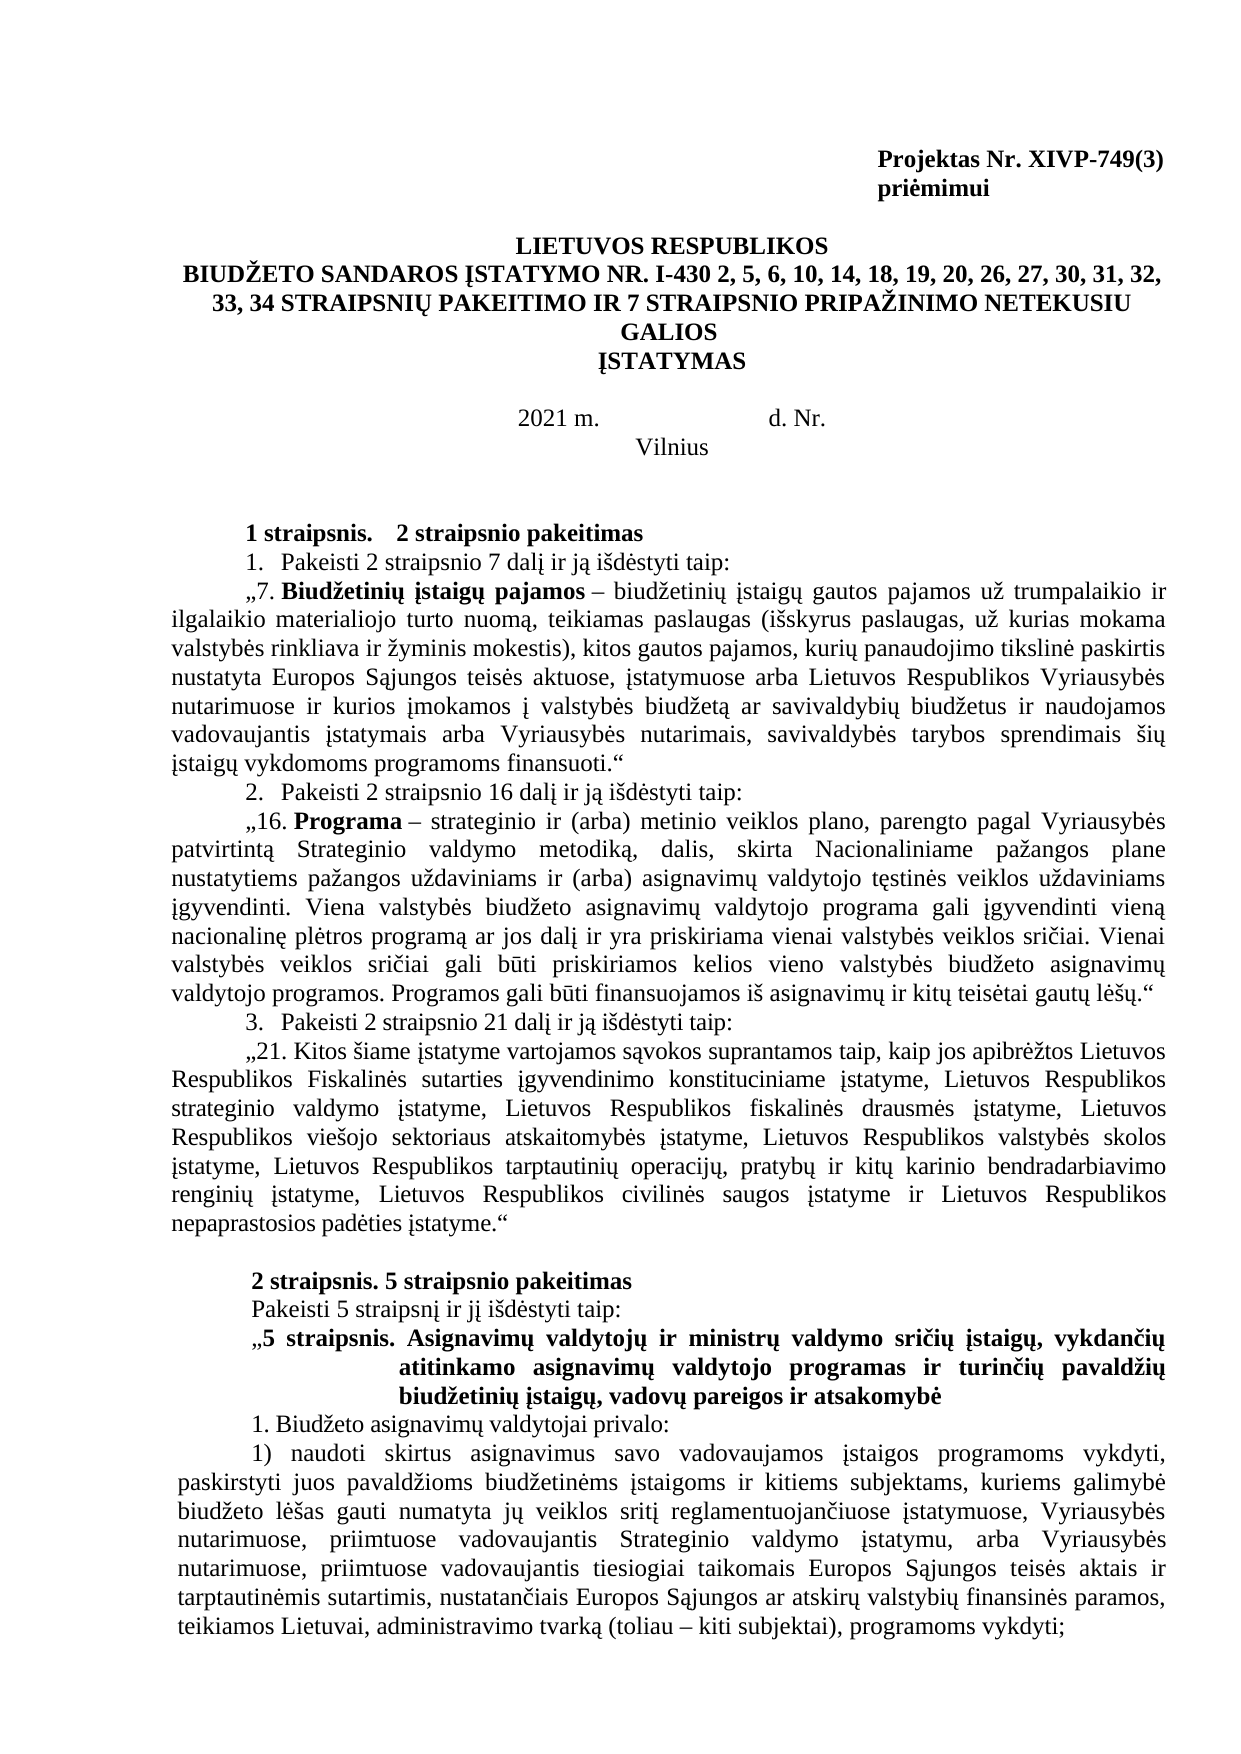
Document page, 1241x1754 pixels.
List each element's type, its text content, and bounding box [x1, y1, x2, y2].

text „16. Programa – strateginio ir (arba) metinio veiklos plano, parengto pagal Vyriausybės patvirtintą Strateginio valdymo metodiką, dalis, skirta Nacionaliniame pažangos plane nustatytiems pažangos uždaviniams ir (arba) asignavimų valdytojo tęstinės veiklos uždaviniams įgyvendinti. Viena valstybės biudžeto asignavimų valdytojo programa gali įgyvendinti vieną nacionalinę plėtros programą ar jos dalį ir yra priskiriama vienai valstybės veiklos sričiai. Vienai valstybės veiklos sričiai gali būti priskiriamos kelios vieno valstybės biudžeto asignavimų valdytojo programos. Programos gali būti finansuojamos iš asignavimų ir kitų teisėtai gautų lėšų.“ [171, 806, 1167, 1007]
text LIETUVOS RESPUBLIKOS [177, 231, 1167, 259]
text „5 straipsnis. Asignavimų valdytojų ir ministrų valdymo sričių įstaigų, vykdančių atitinkamo asignavimų valdytojo programas ir turinčių pavaldžių biudžetinių įstaigų, vadovų pareigos ir atsakomybė [251, 1323, 1167, 1409]
text 1. Biudžeto asignavimų valdytojai privalo: [177, 1409, 1167, 1438]
text Projektas Nr. XIVP-749(3) [177, 144, 1167, 173]
text 2 straipsnis. 5 straipsnio pakeitimas [177, 1266, 1167, 1294]
text Vilnius [177, 432, 1167, 461]
text 1 straipsnis. 2 straipsnio pakeitimas [171, 518, 1167, 547]
text priėmimui [177, 173, 1167, 202]
text 2021 m. d. Nr. [177, 403, 1167, 432]
text 1. Pakeisti 2 straipsnio 7 dalį ir ją išdėstyti taip: [171, 547, 1167, 576]
text „7. Biudžetinių įstaigų pajamos – biudžetinių įstaigų gautos pajamos už trumpalaikio ir ilgalaikio materialiojo turto nuomą, teikiamas paslaugas (išskyrus paslaugas, už kurias mokama valstybės rinkliava ir žyminis mokestis), kitos gautos pajamos, kurių panaudojimo tikslinė paskirtis nustatyta Europos Sąjungos teisės aktuose, įstatymuose arba Lietuvos Respublikos Vyriausybės nutarimuose ir kurios įmokamos į valstybės biudžetą ar savivaldybių biudžetus ir naudojamos vadovaujantis įstatymais arba Vyriausybės nutarimais, savivaldybės tarybos sprendimais šių įstaigų vykdomoms programoms finansuoti.“ [171, 576, 1167, 777]
text 2. Pakeisti 2 straipsnio 16 dalį ir ją išdėstyti taip: [171, 777, 1167, 806]
text „21. Kitos šiame įstatyme vartojamos sąvokos suprantamos taip, kaip jos apibrėžtos Lietuvos Respublikos Fiskalinės sutarties įgyvendinimo konstituciniame įstatyme, Lietuvos Respublikos strateginio valdymo įstatyme, Lietuvos Respublikos fiskalinės drausmės įstatyme, Lietuvos Respublikos viešojo sektoriaus atskaitomybės įstatyme, Lietuvos Respublikos valstybės skolos įstatyme, Lietuvos Respublikos tarptautinių operacijų, pratybų ir kitų karinio bendradarbiavimo renginių įstatyme, Lietuvos Respublikos civilinės saugos įstatyme ir Lietuvos Respublikos nepaprastosios padėties įstatyme.“ [171, 1036, 1167, 1237]
text 3. Pakeisti 2 straipsnio 21 dalį ir ją išdėstyti taip: [171, 1007, 1167, 1036]
text 1) naudoti skirtus asignavimus savo vadovaujamos įstaigos programoms vykdyti, paskirstyti juos pavaldžioms biudžetinėms įstaigoms ir kitiems subjektams, kuriems galimybė biudžeto lėšas gauti numatyta jų veiklos sritį reglamentuojančiuose įstatymuose, Vyriausybės nutarimuose, priimtuose vadovaujantis Strateginio valdymo įstatymu, arba Vyriausybės nutarimuose, priimtuose vadovaujantis tiesiogiai taikomais Europos Sąjungos teisės aktais ir tarptautinėmis sutartimis, nustatančiais Europos Sąjungos ar atskirų valstybių finansinės paramos, teikiamos Lietuvai, administravimo tvarką (toliau – kiti subjektai), programoms vykdyti; [177, 1438, 1167, 1639]
text ĮSTATYMAS [177, 346, 1167, 374]
text Pakeisti 5 straipsnį ir jį išdėstyti taip: [177, 1294, 1167, 1323]
text BIUDŽETO SANDAROS ĮSTATYMO Nr. I-430 2, 5, 6, 10, 14, 18, 19, 20, 26, 27, 30, 31, 32, 33, 34 STRAIPSNIŲ PAKEITIMO ir 7 straipsnio pripažinimo netekusiu galios [177, 259, 1167, 346]
